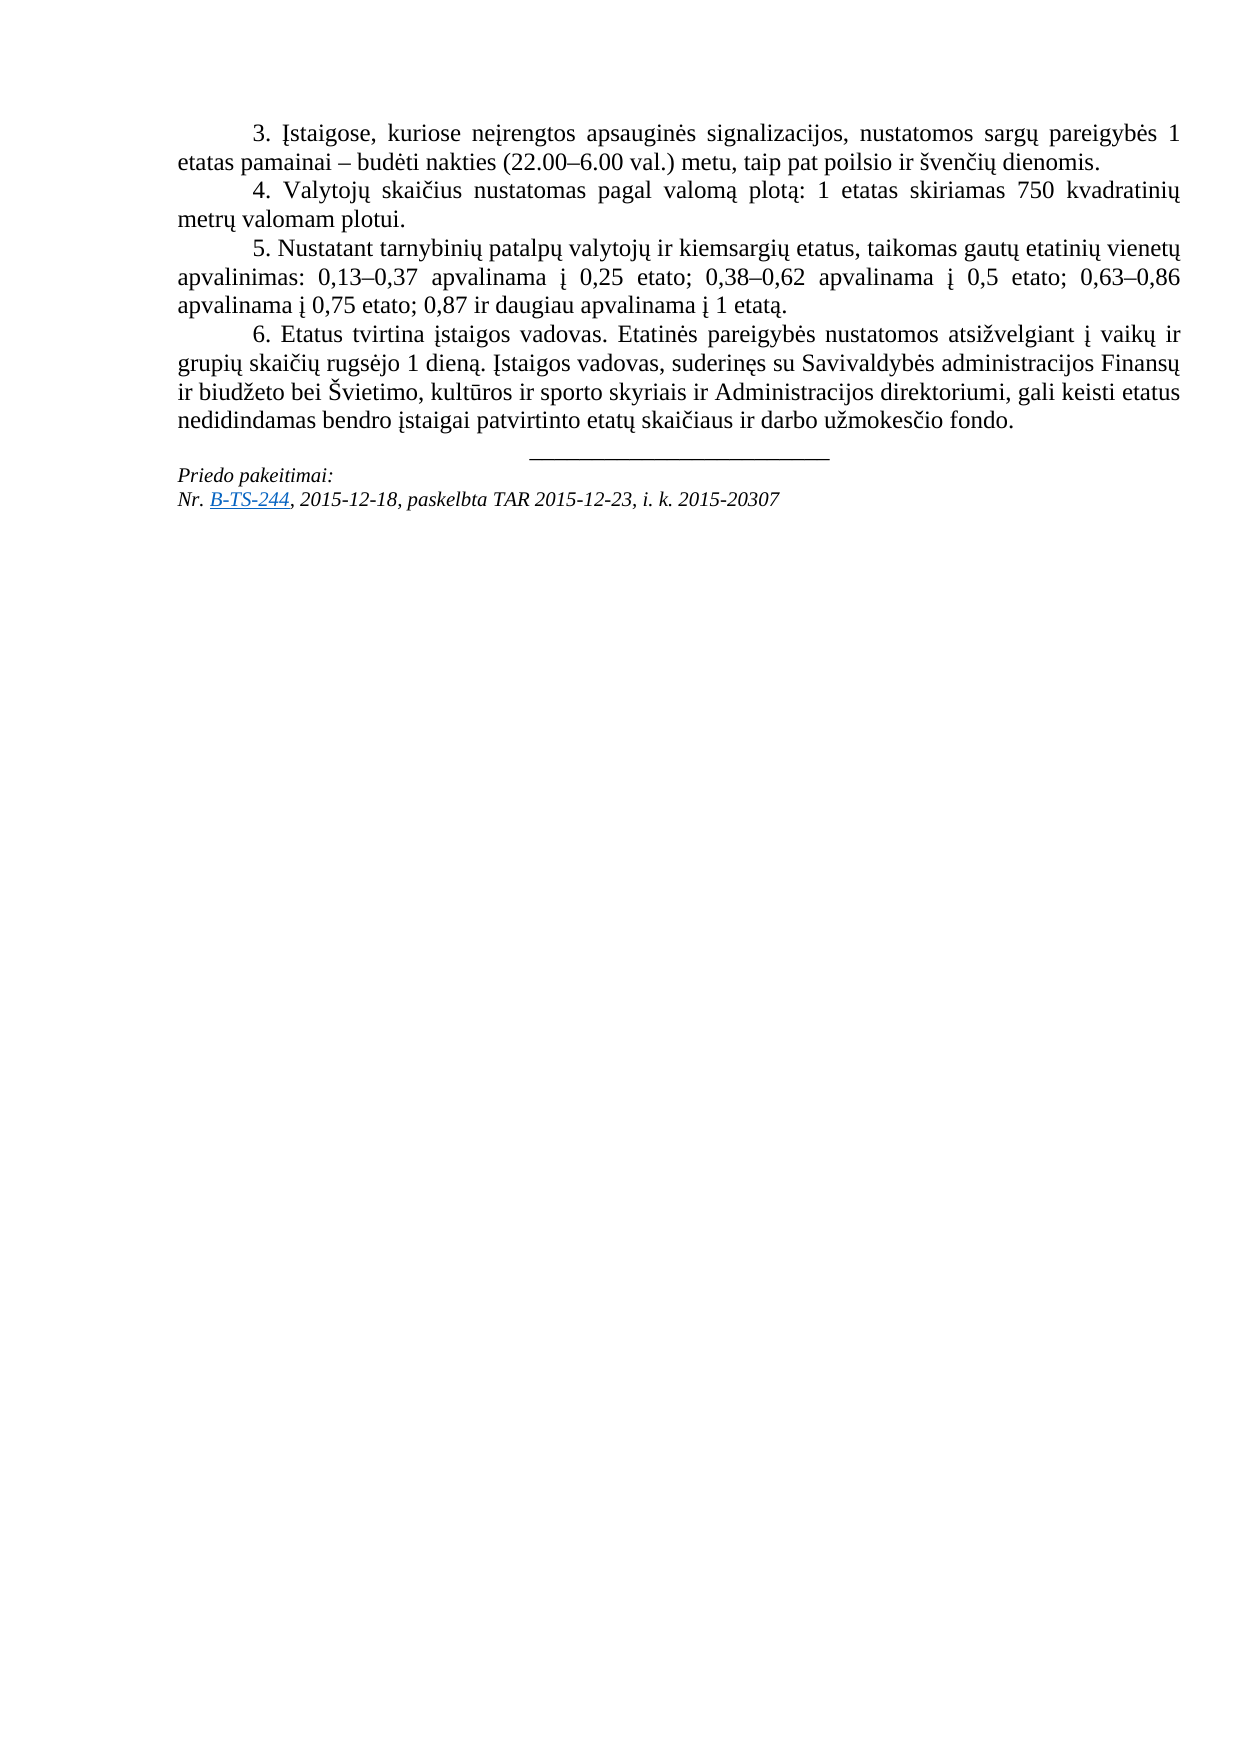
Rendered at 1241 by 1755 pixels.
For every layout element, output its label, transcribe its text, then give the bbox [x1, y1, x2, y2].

text Priedo pakeitimai: [177, 463, 1181, 487]
text Nr. B-TS-244, 2015-12-18, paskelbta TAR 2015-12-23, i. k. 2015-20307 [177, 487, 1181, 511]
text 3. Įstaigose, kuriose neįrengtos apsauginės signalizacijos, nustatomos sargų pareigybės 1 etatas pamainai – budėti nakties (22.00–6.00 val.) metu, taip pat poilsio ir švenčių dienomis. [177, 118, 1181, 176]
text 5. Nustatant tarnybinių patalpų valytojų ir kiemsargių etatus, taikomas gautų etatinių vienetų apvalinimas: 0,13–0,37 apvalinama į 0,25 etato; 0,38–0,62 apvalinama į 0,5 etato; 0,63–0,86 apvalinama į 0,75 etato; 0,87 ir daugiau apvalinama į 1 etatą. [177, 233, 1181, 319]
text ________________________ [177, 434, 1181, 463]
text 6. Etatus tvirtina įstaigos vadovas. Etatinės pareigybės nustatomos atsižvelgiant į vaikų ir grupių skaičių rugsėjo 1 dieną. Įstaigos vadovas, suderinęs su Savivaldybės administracijos Finansų ir biudžeto bei Švietimo, kultūros ir sporto skyriais ir Administracijos direktoriumi, gali keisti etatus nedidindamas bendro įstaigai patvirtinto etatų skaičiaus ir darbo užmokesčio fondo. [177, 319, 1181, 434]
text 4. Valytojų skaičius nustatomas pagal valomą plotą: 1 etatas skiriamas 750 kvadratinių metrų valomam plotui. [177, 176, 1181, 233]
